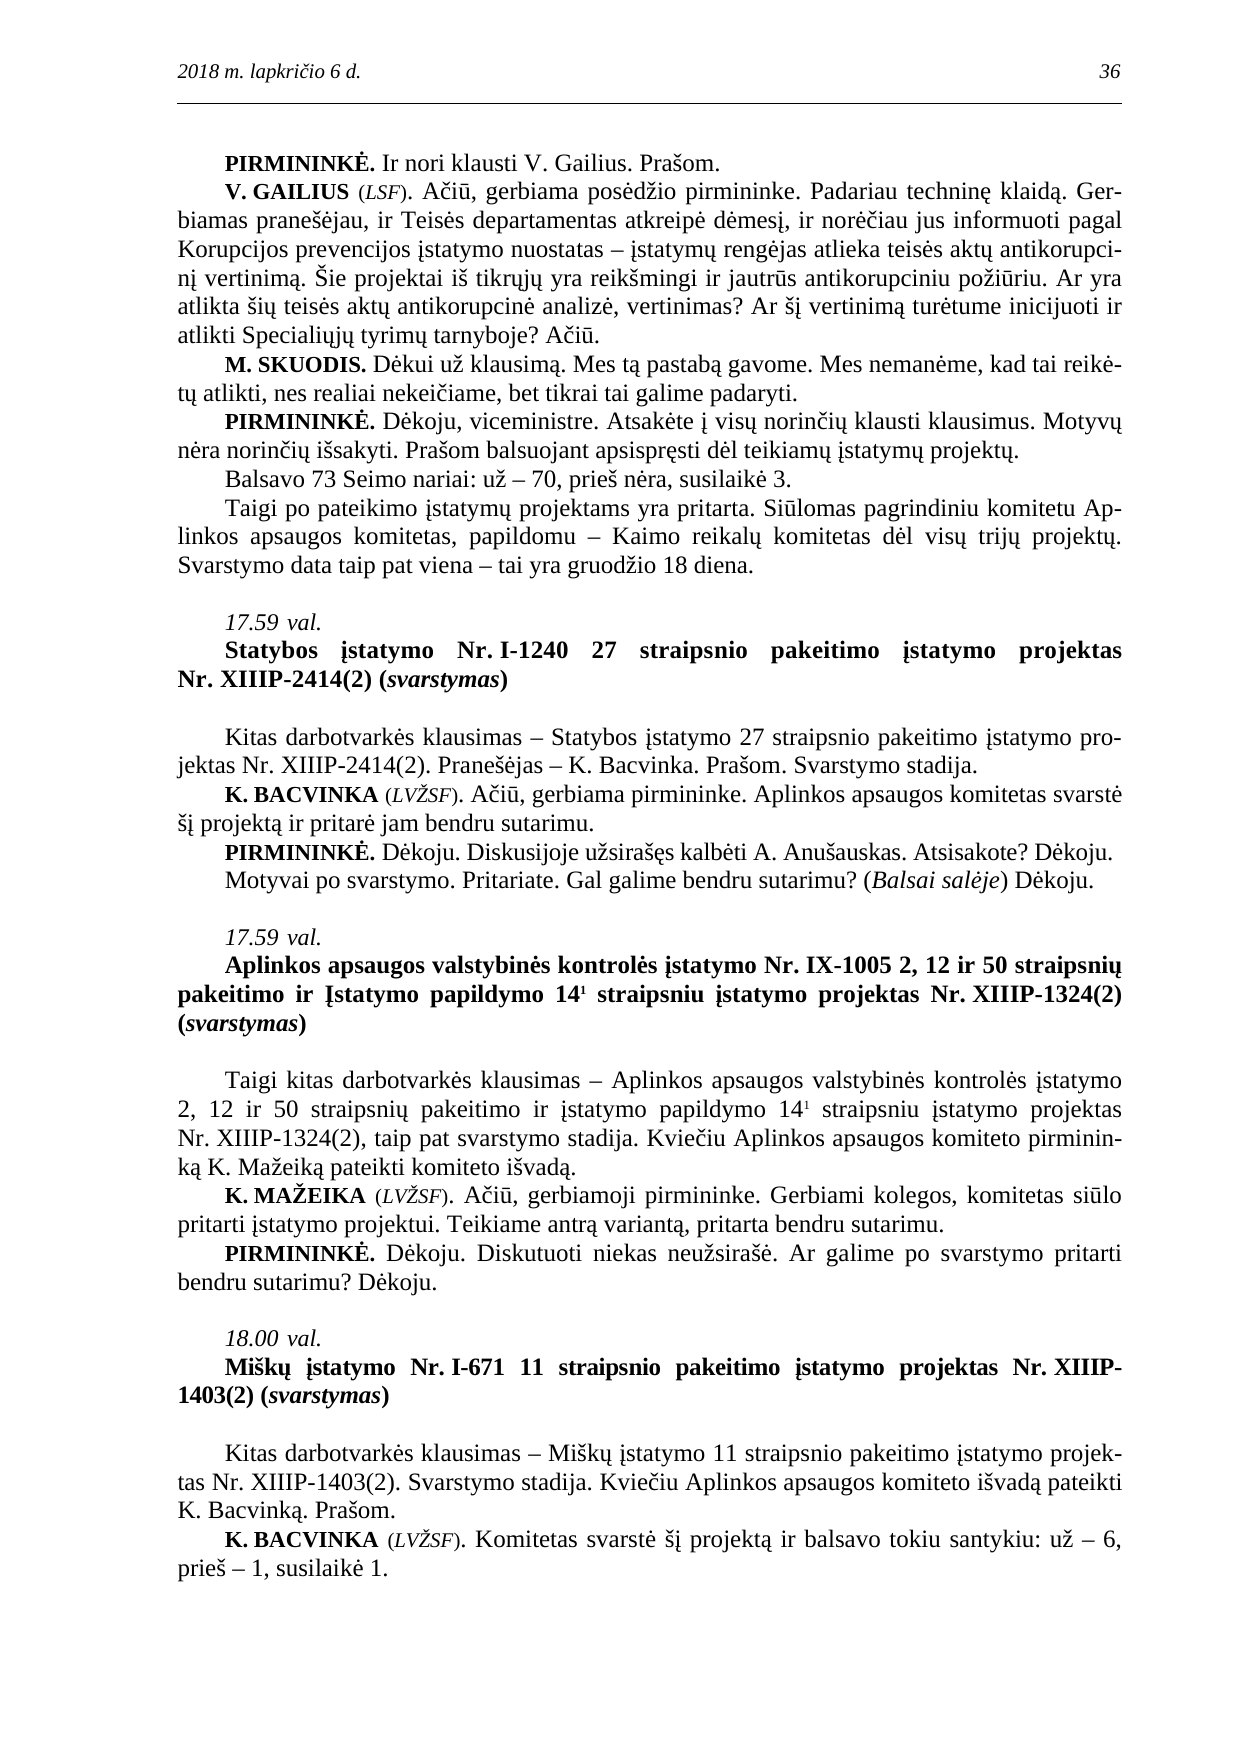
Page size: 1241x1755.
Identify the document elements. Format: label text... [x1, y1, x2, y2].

text 17.59 val. [224, 923, 1122, 950]
text Tai­gi po pa­tei­ki­mo įsta­ty­mų pro­jek­tams yra pri­tar­ta. Siū­lo­mas pa­grin­di­niu ko­mi­te­tu Ap­lin­kos ap­sau­gos ko­mi­te­tas, pa­pil­do­mu – Kai­mo rei­ka­lų ko­mi­te­tas dėl vi­sų tri­jų pro­jek­tų. Svars­ty­mo da­ta taip pat vie­na – tai yra gruo­džio 18 die­na. [177, 493, 1122, 579]
text V. GAILIUS (LSF). Ačiū, ger­bia­ma po­sė­džio pir­mi­nin­ke. Pa­da­riau tech­ni­nę klai­dą. Ger­bia­mas pra­ne­šė­jau, ir Tei­sės de­par­ta­men­tas at­krei­pė dė­me­sį, ir no­rė­čiau jus in­for­muo­ti pa­gal Ko­rup­ci­jos pre­ven­ci­jos įsta­ty­mo nuo­sta­tas – įsta­ty­mų ren­gė­jas at­lie­ka tei­sės ak­tų an­ti­ko­rup­ci­nį ver­ti­ni­mą. Šie pro­jek­tai iš tik­rų­jų yra reikš­min­gi ir jaut­rūs an­ti­ko­rup­ci­niu po­žiū­riu. Ar yra at­lik­ta šių tei­sės ak­tų an­ti­ko­rup­ci­nė ana­li­zė, ver­ti­ni­mas? Ar šį ver­ti­ni­mą tu­rė­tu­me ini­ci­juo­ti ir at­lik­ti Spe­cia­lių­jų ty­ri­mų tar­ny­bo­je? Ačiū. [177, 176, 1122, 349]
text PIRMININKĖ. Ir no­ri klaus­ti V. Gai­lius. Pra­šom. [177, 148, 1122, 176]
text K. BACVINKA (LVŽSF). Ačiū, ger­bia­ma pir­mi­nin­ke. Ap­lin­kos ap­sau­gos ko­mi­te­tas svars­tė šį pro­jek­tą ir pri­ta­rė jam ben­dru su­ta­ri­mu. [177, 779, 1122, 837]
text 17.59 val. [224, 608, 1122, 635]
text Sta­ty­bos įsta­ty­mo Nr. I-1240 27 straips­nio pa­kei­ti­mo įsta­ty­mo pro­jek­tas Nr. XIIIP-2414(2) (svars­ty­mas) [177, 635, 1122, 693]
text 18.00 val. [224, 1324, 1122, 1352]
text K. MAŽEIKA (LVŽSF). Ačiū, ger­bia­mo­ji pir­mi­nin­ke. Ger­bia­mi ko­le­gos, ko­mi­te­tas siū­lo pri­tar­ti įsta­ty­mo pro­jek­tui. Tei­kia­me an­trą va­rian­tą, pri­tar­ta ben­dru su­ta­ri­mu. [177, 1180, 1122, 1238]
text Ap­lin­kos ap­sau­gos vals­ty­bi­nės kon­tro­lės įsta­ty­mo Nr. IX-1005 2, 12 ir 50 straips­nių pa­kei­ti­mo ir Įsta­ty­mo pa­pil­dy­mo 141 straips­niu įsta­ty­mo pro­jek­tas Nr. XIIIP-1324(2) (svars­ty­mas) [177, 950, 1122, 1037]
text Ki­tas dar­bo­tvarkės klau­si­mas – Sta­ty­bos įsta­ty­mo 27 straips­nio pa­kei­ti­mo įsta­ty­mo pro­jek­tas Nr. XIIIP-2414(2). Pra­ne­šė­jas – K. Bac­vin­ka. Pra­šom. Svars­ty­mo sta­di­ja. [177, 722, 1122, 779]
text PIRMININKĖ. Dė­ko­ju. Dis­ku­si­jo­je už­si­ra­šęs kal­bė­ti A. Anu­šaus­kas. At­si­sa­ko­te? Dė­ko­ju. [177, 837, 1122, 865]
text Mo­ty­vai po svars­ty­mo. Pri­ta­ria­te. Gal ga­li­me ben­dru su­ta­ri­mu? (Bal­sai sa­lė­je) Dė­ko­ju. [177, 865, 1122, 894]
text PIRMININKĖ. Dė­ko­ju. Dis­ku­tuo­ti nie­kas ne­už­si­ra­šė. Ar ga­li­me po svars­ty­mo pri­tar­ti ben­dru su­ta­ri­mu? Dė­ko­ju. [177, 1238, 1122, 1295]
text PIRMININKĖ. Dė­ko­ju, vi­ce­mi­nist­re. At­sa­kė­te į vi­sų no­rin­čių klaus­ti klau­si­mus. Mo­ty­vų nė­ra no­rin­čių iš­sa­ky­ti. Pra­šom bal­suo­jant ap­si­spręs­ti dėl tei­kia­mų įsta­ty­mų pro­jek­tų. [177, 406, 1122, 464]
text Bal­sa­vo 73 Sei­mo na­riai: už – 70, prieš nė­ra, su­si­lai­kė 3. [177, 464, 1122, 493]
text M. SKUODIS. Dė­kui už klau­si­mą. Mes tą pa­sta­bą ga­vo­me. Mes ne­ma­nė­me, kad tai rei­kė­tų at­lik­ti, nes re­a­liai ne­kei­čia­me, bet tik­rai tai ga­li­me pa­da­ry­ti. [177, 349, 1122, 406]
text Ki­tas dar­bo­tvarkės klau­si­mas – Miš­kų įsta­ty­mo 11 straips­nio pa­kei­ti­mo įsta­ty­mo pro­jek­tas Nr. XIIIP-1403(2). Svars­ty­mo sta­di­ja. Kvie­čiu Ap­lin­kos ap­sau­gos ko­mi­te­to iš­va­dą pa­teik­ti K. Bac­vin­ką. Pra­šom. [177, 1438, 1122, 1524]
text Miš­kų įsta­ty­mo Nr. I-671 11 straips­nio pa­kei­ti­mo įsta­ty­mo pro­jek­tas Nr. XIIIP-1403(2) (svars­ty­mas) [177, 1352, 1122, 1409]
text Tai­gi ki­tas dar­bo­tvarkės klau­si­mas – Ap­lin­kos ap­sau­gos vals­ty­bi­nės kon­tro­lės įsta­ty­mo 2, 12 ir 50 straips­nių pa­kei­ti­mo ir įsta­ty­mo pa­pil­dy­mo 141 straips­niu įsta­ty­mo pro­jek­tas Nr. XIIIP-1324(2), taip pat svars­ty­mo sta­di­ja. Kvie­čiu Ap­lin­kos ap­sau­gos ko­mi­te­to pir­mi­nin­ką K. Ma­žei­ką pa­teik­ti ko­mi­te­to iš­va­dą. [177, 1065, 1122, 1180]
text K. BACVINKA (LVŽSF). Ko­mi­te­tas svars­tė šį pro­jek­tą ir bal­sa­vo to­kiu san­ty­kiu: už – 6, prieš – 1, su­si­lai­kė 1. [177, 1524, 1122, 1582]
